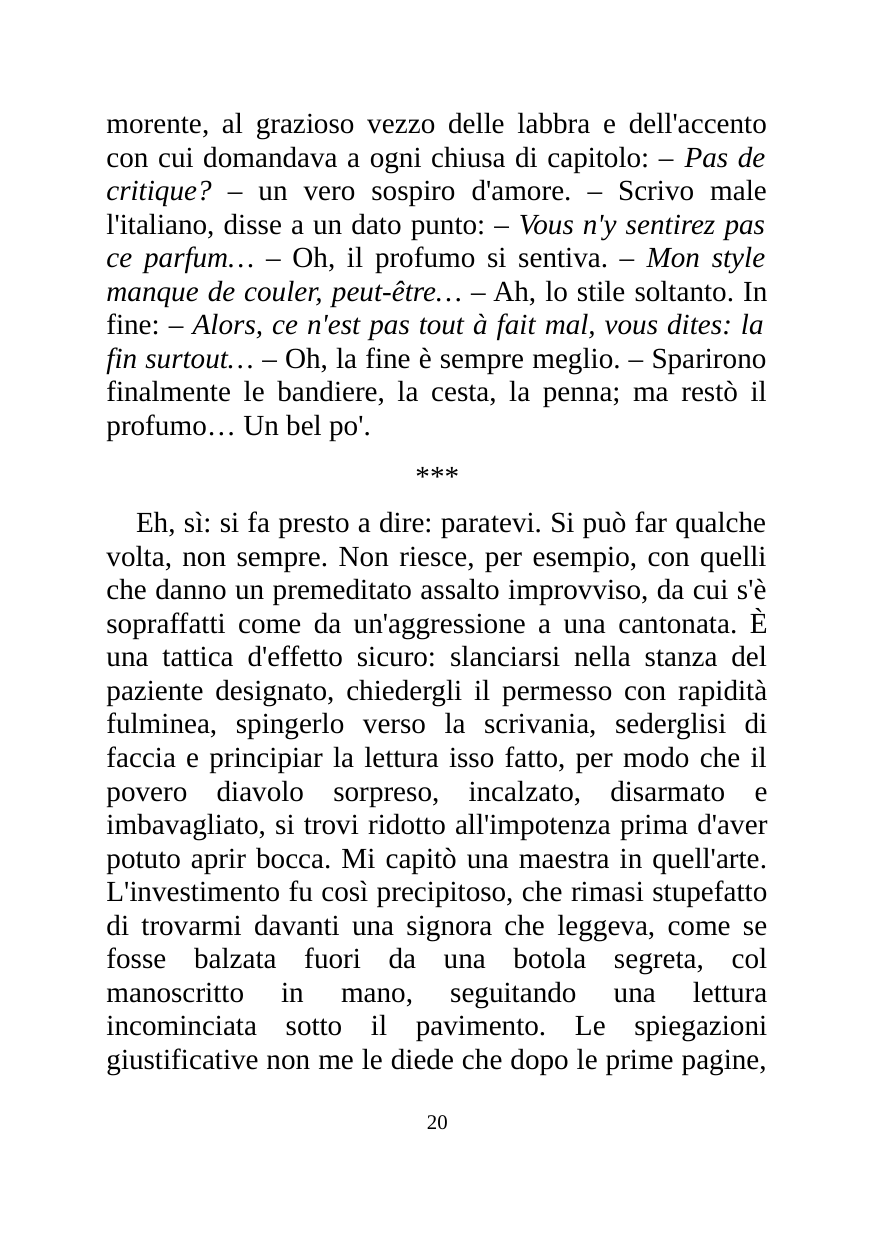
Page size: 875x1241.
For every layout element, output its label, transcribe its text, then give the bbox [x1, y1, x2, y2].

text morente, al grazioso vezzo delle labbra e dell'accento con cui domandava a ogni chiusa di capitolo: – Pas de critique? – un vero sospiro d'amore. – Scrivo male l'italiano, disse a un dato punto: – Vous n'y sentirez pas ce parfum… – Oh, il profumo si sentiva. – Mon style manque de couler, peut-être… – Ah, lo stile soltanto. In fine: – Alors, ce n'est pas tout à fait mal, vous dites: la fin surtout… – Oh, la fine è sempre meglio. – Sparirono finalmente le bandiere, la cesta, la penna; ma restò il profumo… Un bel po'. [106, 106, 768, 442]
text *** [106, 459, 768, 493]
text Eh, sì: si fa presto a dire: paratevi. Si può far qualche volta, non sempre. Non riesce, per esempio, con quelli che danno un premeditato assalto improvviso, da cui s'è sopraffatti come da un'aggressione a una cantonata. È una tattica d'effetto sicuro: slanciarsi nella stanza del paziente designato, chiedergli il permesso con rapidità fulminea, spingerlo verso la scrivania, sederglisi di faccia e principiar la lettura isso fatto, per modo che il povero diavolo sorpreso, incalzato, disarmato e imbavagliato, si trovi ridotto all'impotenza prima d'aver potuto aprir bocca. Mi capitò una maestra in quell'arte. L'investimento fu così precipitoso, che rimasi stupefatto di trovarmi davanti una signora che leggeva, come se fosse balzata fuori da una botola segreta, col manoscritto in mano, seguitando una lettura incominciata sotto il pavimento. Le spiegazioni giustificative non me le diede che dopo le prime pagine, [106, 505, 768, 1076]
